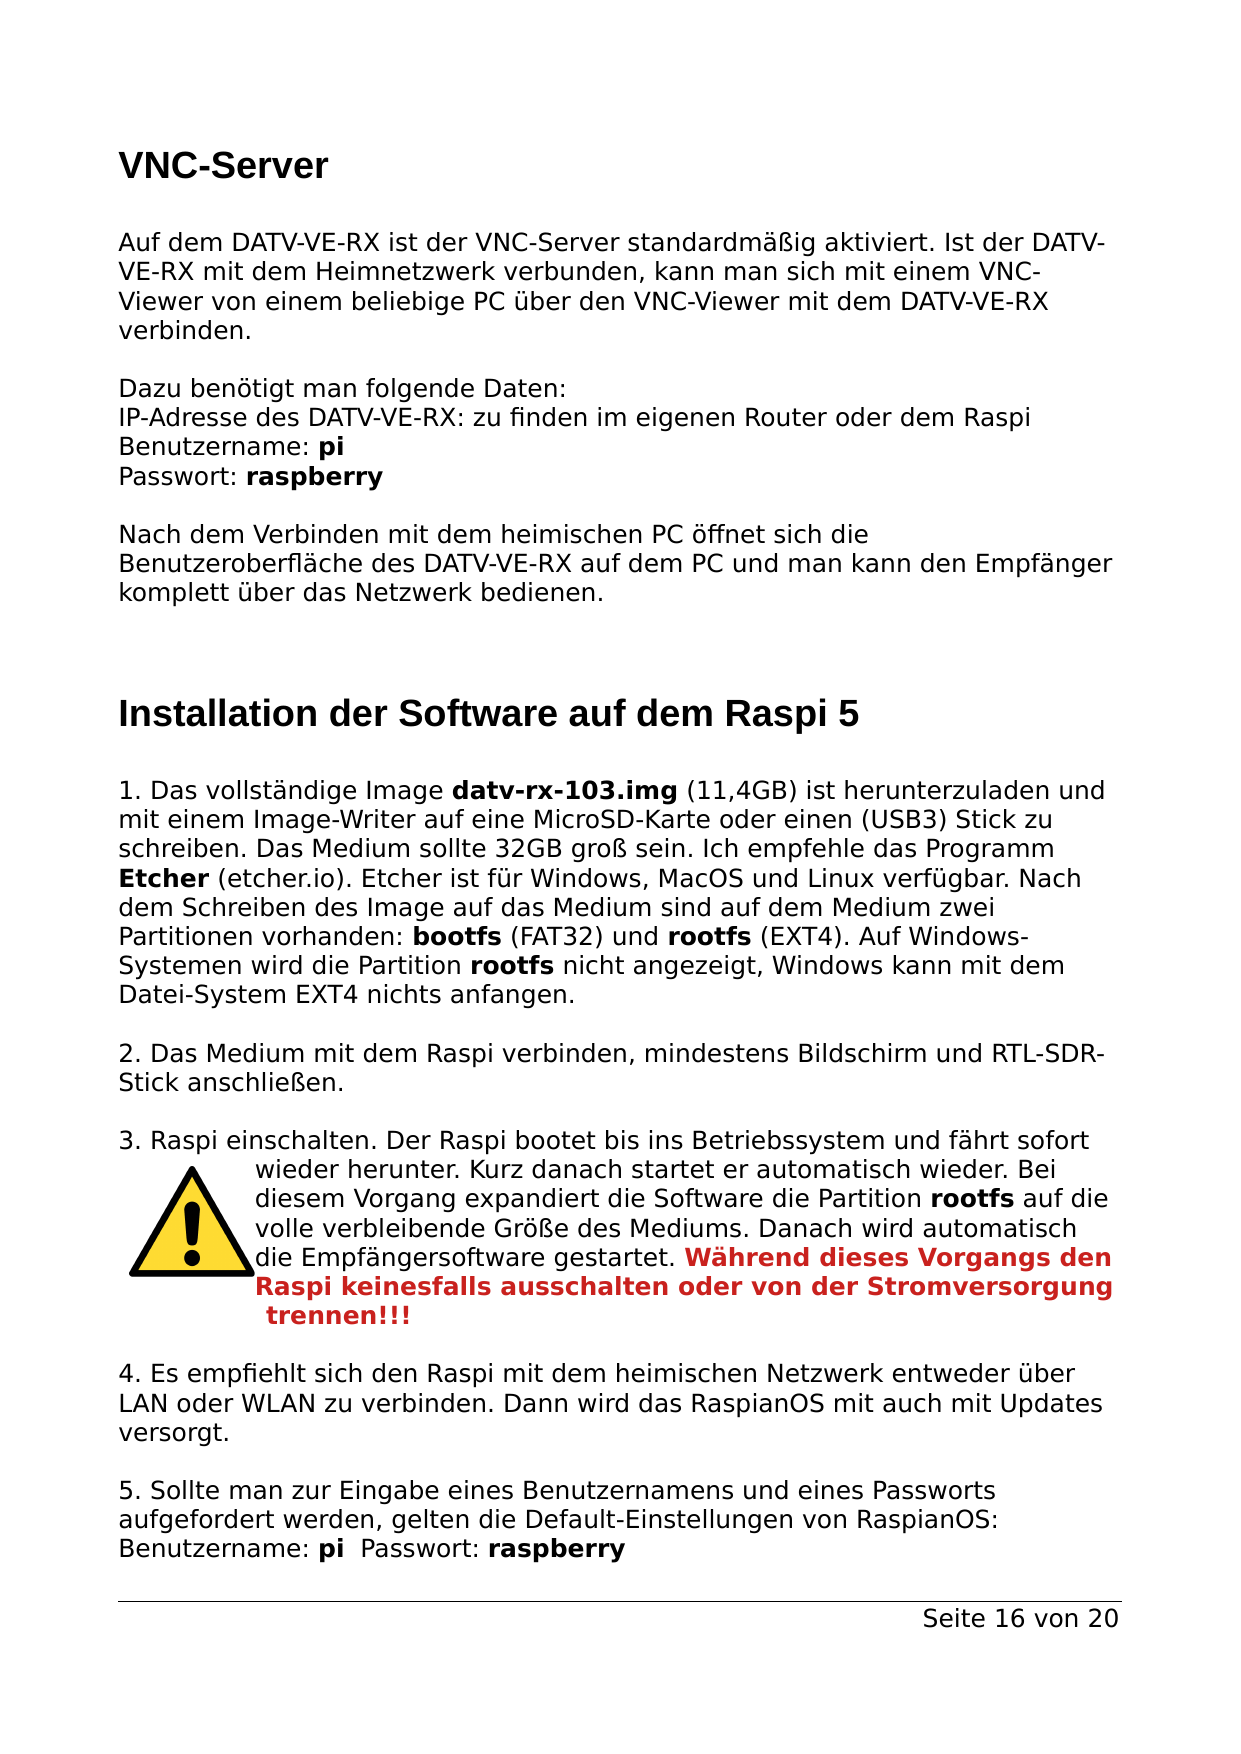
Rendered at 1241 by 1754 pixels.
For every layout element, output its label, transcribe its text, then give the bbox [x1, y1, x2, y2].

text 2. Das Medium mit dem Raspi verbinden, mindestens Bildschirm und RTL-SDR-Stick anschließen. [118, 1039, 1122, 1097]
text Passwort: raspberry [118, 462, 1122, 491]
text Benutzername: pi [118, 433, 1122, 462]
text 3. Raspi einschalten. Der Raspi bootet bis ins Betriebssystem und fährt sofort wieder herunter. Kurz danach startet er automatisch wieder. Bei diesem Vorgang expandiert die Software die Partition rootfs auf die volle verbleibende Größe des Mediums. Danach wird automatisch die Empfängersoftware gestartet. Während dieses Vorgangs den Raspi keinesfalls ausschalten oder von der Stromversorgung trennen!!! [118, 1126, 1122, 1330]
subtitle VNC-Server [118, 143, 1122, 187]
text 4. Es empfiehlt sich den Raspi mit dem heimischen Netzwerk entweder über LAN oder WLAN zu verbinden. Dann wird das RaspianOS mit auch mit Updates versorgt. [118, 1359, 1122, 1447]
text Nach dem Verbinden mit dem heimischen PC öffnet sich die Benutzeroberfläche des DATV-VE-RX auf dem PC und man kann den Empfänger komplett über das Netzwerk bedienen. [118, 520, 1122, 608]
subtitle Installation der Software auf dem Raspi 5 [118, 691, 1122, 734]
text Auf dem DATV-VE-RX ist der VNC-Server standardmäßig aktiviert. Ist der DATV-VE-RX mit dem Heimnetzwerk verbunden, kann man sich mit einem VNC-Viewer von einem beliebige PC über den VNC-Viewer mit dem DATV-VE-RX verbinden. [118, 228, 1122, 345]
text 1. Das vollständige Image datv-rx-103.img (11,4GB) ist herunterzuladen und mit einem Image-Writer auf eine MicroSD-Karte oder einen (USB3) Stick zu schreiben. Das Medium sollte 32GB groß sein. Ich empfehle das Programm Etcher (etcher.io). Etcher ist für Windows, MacOS und Linux verfügbar. Nach dem Schreiben des Image auf das Medium sind auf dem Medium zwei Partitionen vorhanden: bootfs (FAT32) und rootfs (EXT4). Auf Windows-Systemen wird die Partition rootfs nicht angezeigt, Windows kann mit dem Datei-System EXT4 nichts anfangen. [118, 776, 1122, 1009]
text IP-Adresse des DATV-VE-RX: zu finden im eigenen Router oder dem Raspi [118, 403, 1122, 433]
picture [129, 1166, 255, 1277]
text 5. Sollte man zur Eingabe eines Benutzernamens und eines Passworts aufgefordert werden, gelten die Default-Einstellungen von RaspianOS: [118, 1476, 1122, 1534]
text Dazu benötigt man folgende Daten: [118, 374, 1122, 403]
text Benutzername: pi Passwort: raspberry [118, 1534, 1122, 1564]
